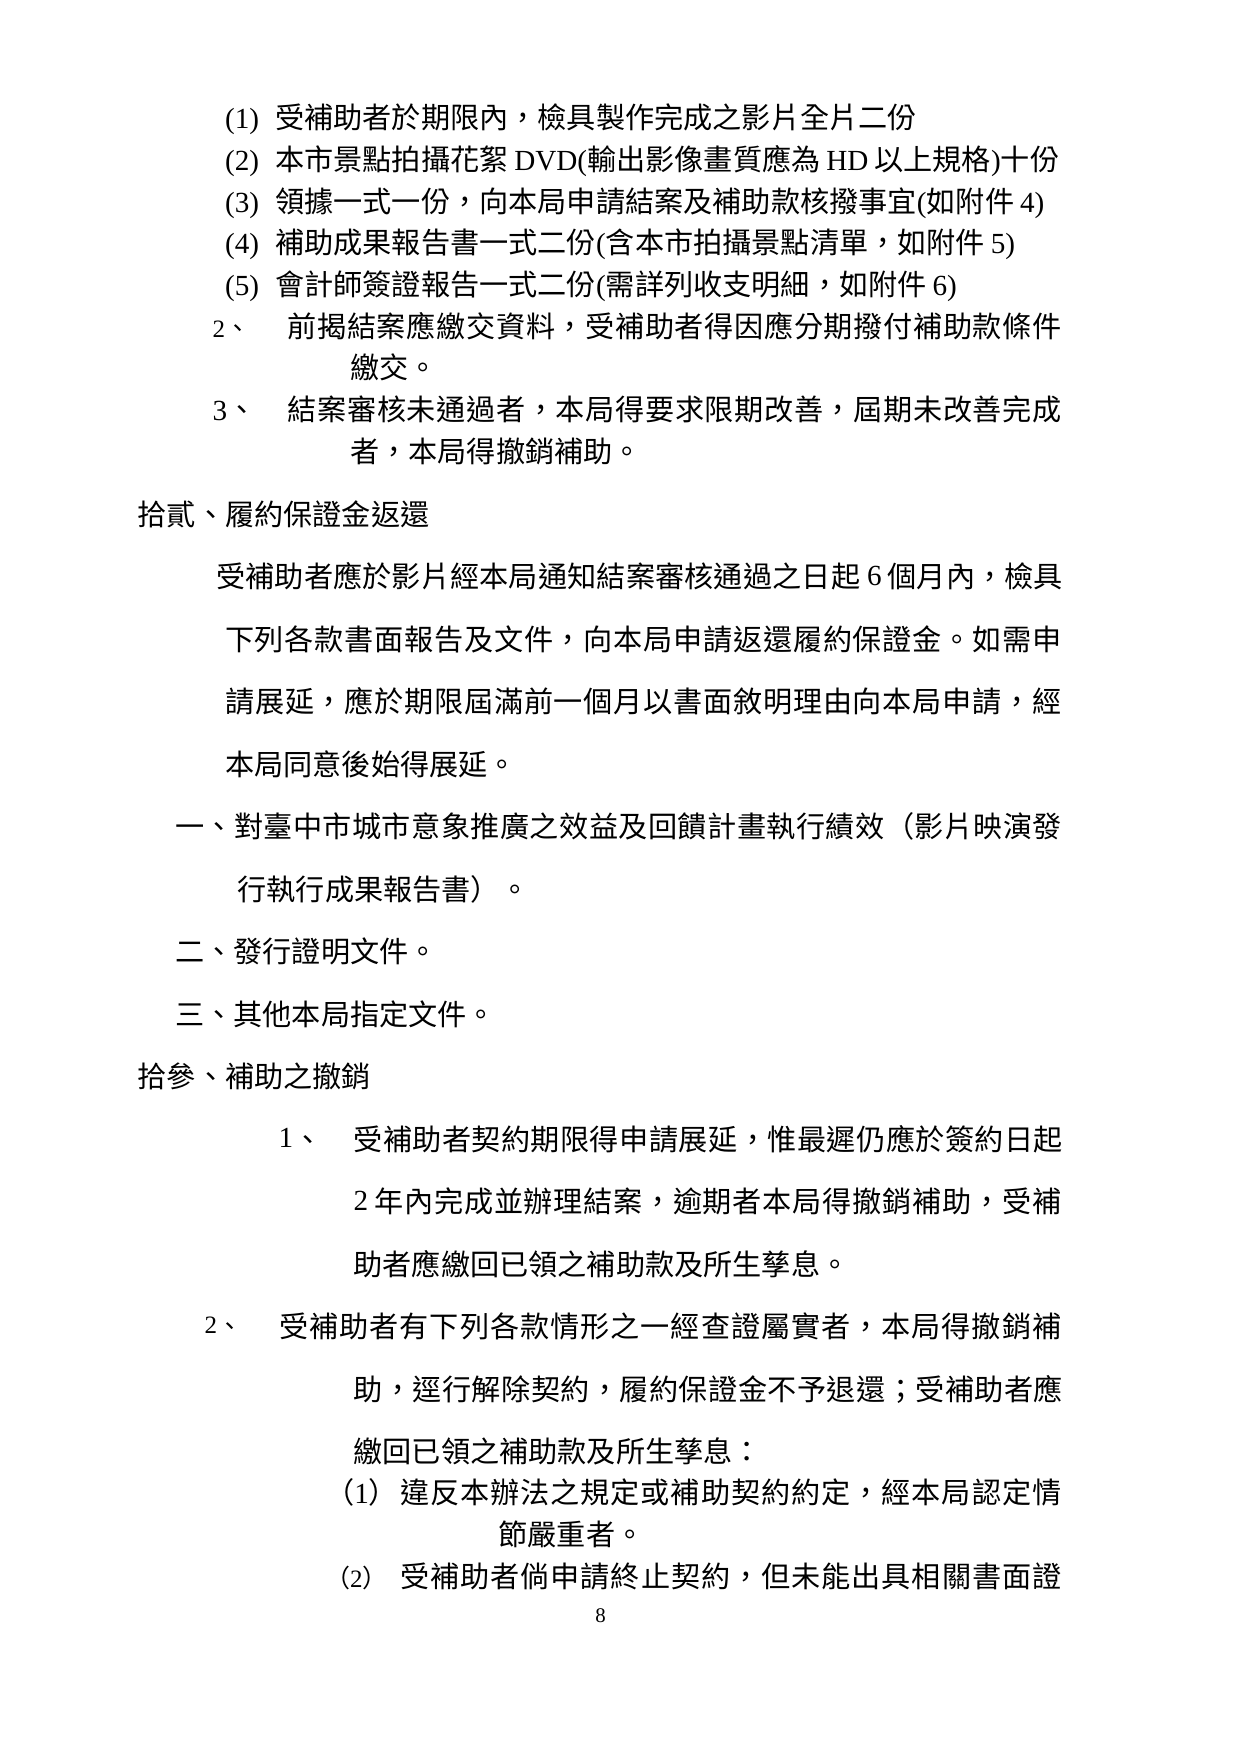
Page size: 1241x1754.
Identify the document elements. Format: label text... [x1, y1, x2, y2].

text 二、發行證明文件。 [175, 908, 1063, 971]
list 會計師簽證報告一式二份(需詳列收支明細，如附件6) [225, 262, 1063, 304]
list 前揭結案應繳交資料，受補助者得因應分期撥付補助款條件繳交。 [212, 304, 1063, 387]
text 拾參、補助之撤銷 [137, 1033, 1063, 1096]
list 受補助者契約期限得申請展延，惟最遲仍應於簽約日起2年內完成並辦理結案，逾期者本局得撤銷補助，受補助者應繳回已領之補助款及所生孳息。 [278, 1096, 1063, 1283]
list 結案審核未通過者，本局得要求限期改善，屆期未改善完成者，本局得撤銷補助。 [212, 387, 1063, 471]
list 受補助者倘申請終止契約，但未能出具相關書面證 [325, 1554, 1063, 1596]
list 受補助者於期限內，檢具製作完成之影片全片二份 [225, 96, 1063, 137]
list 領據一式一份，向本局申請結案及補助款核撥事宜(如附件4) [225, 179, 1063, 221]
list 補助成果報告書一式二份(含本市拍攝景點清單，如附件5) [225, 221, 1063, 262]
text 三、其他本局指定文件。 [175, 971, 1063, 1033]
text 受補助者應於影片經本局通知結案審核通過之日起6個月內，檢具下列各款書面報告及文件，向本局申請返還履約保證金。如需申請展延，應於期限屆滿前一個月以書面敘明理由向本局申請，經本局同意後始得展延。 [150, 533, 1063, 783]
list 違反本辦法之規定或補助契約約定，經本局認定情節嚴重者。 [325, 1471, 1063, 1554]
text 一、對臺中市城市意象推廣之效益及回饋計畫執行績效（影片映演發行執行成果報告書）。 [175, 783, 1063, 908]
text 拾貳、履約保證金返還 [137, 471, 1063, 533]
list 本市景點拍攝花絮DVD(輸出影像畫質應為HD以上規格)十份 [225, 137, 1063, 179]
list 受補助者有下列各款情形之一經查證屬實者，本局得撤銷補助，逕行解除契約，履約保證金不予退還；受補助者應繳回已領之補助款及所生孳息： [204, 1283, 1063, 1471]
